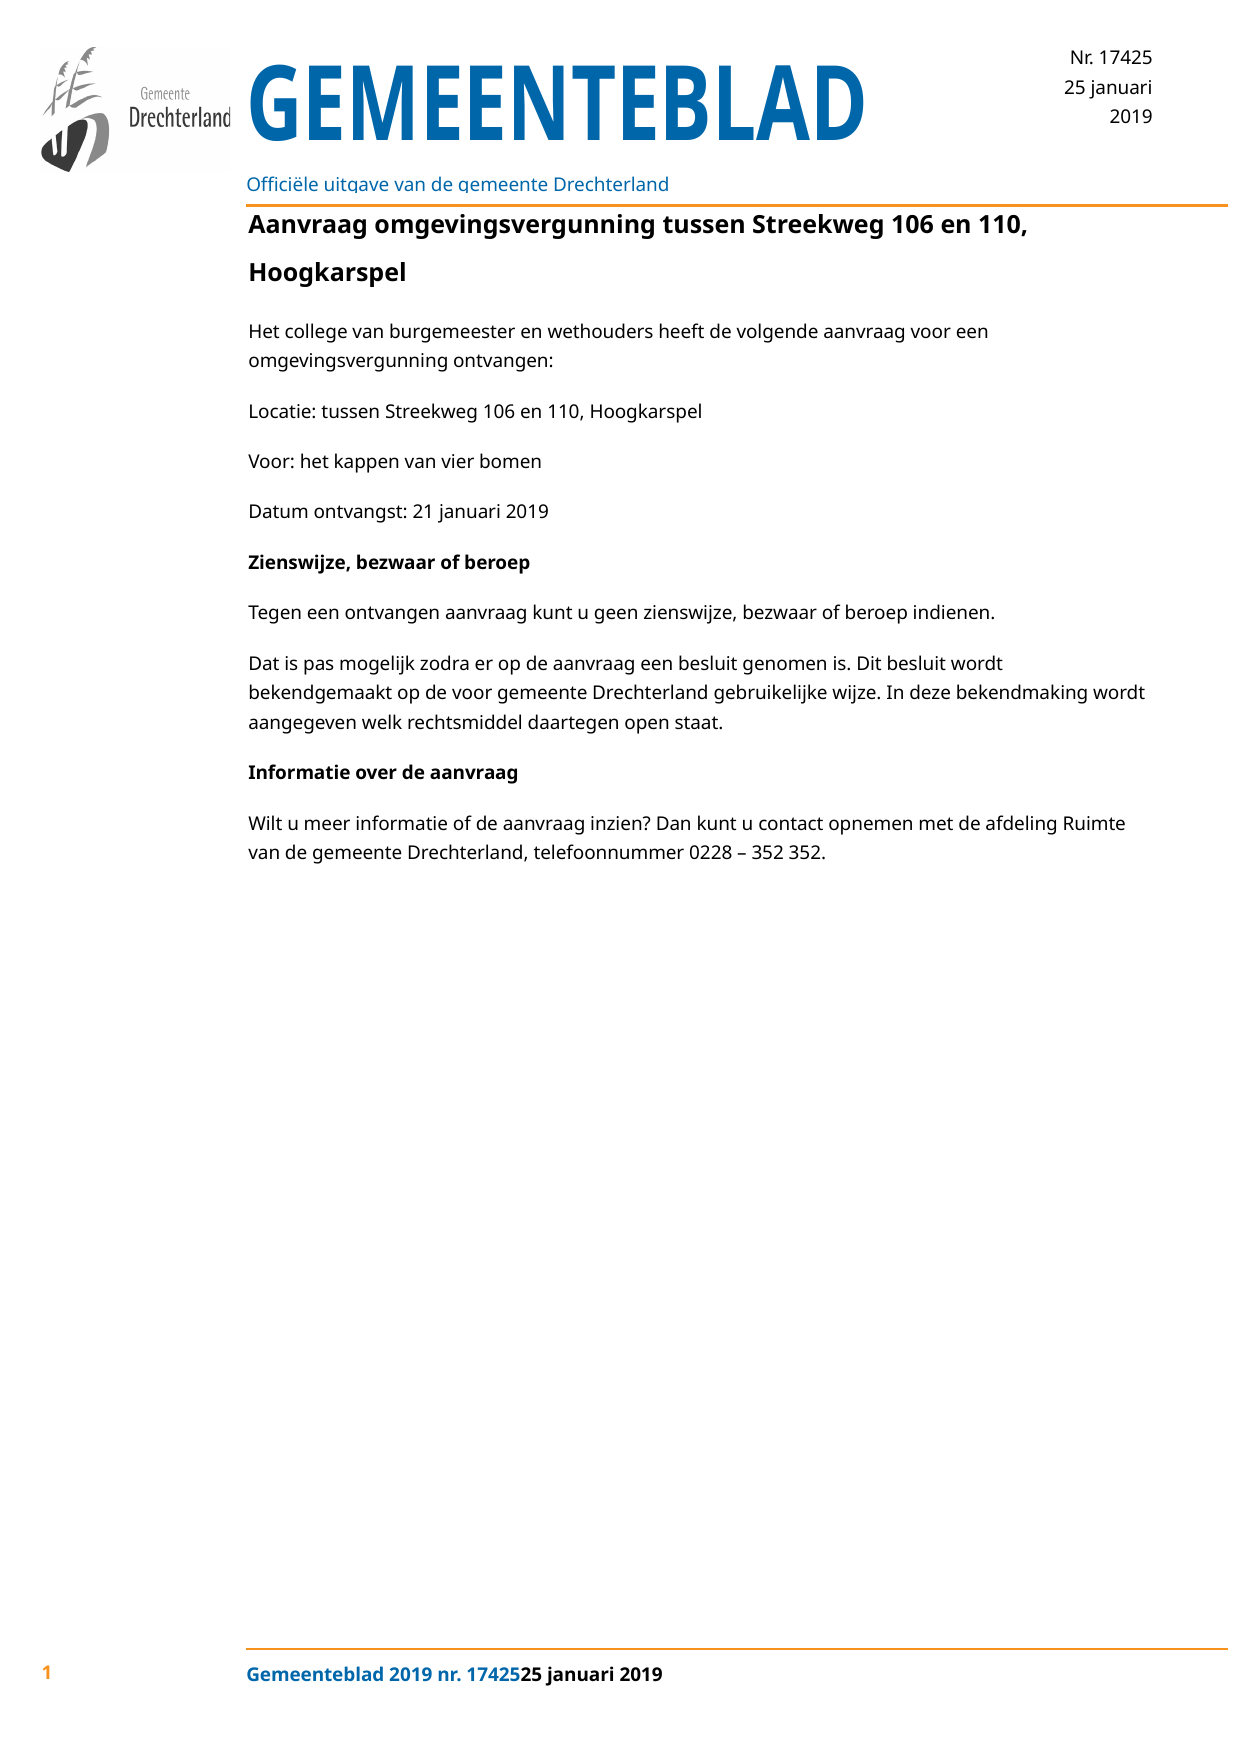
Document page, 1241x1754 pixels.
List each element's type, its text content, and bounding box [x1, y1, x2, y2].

text Dat is pas mogelijk zodra er op de aanvraag een besluit genomen is. Dit besluit wordt bekendgemaakt op de voor gemeente Drechterland gebruikelijke wijze. In deze bekendmaking wordt aangegeven welk rechtsmiddel daartegen open staat. [248, 650, 1152, 735]
text Locatie: tussen Streekweg 106 en 110, Hoogkarspel [248, 398, 1152, 424]
picture [41, 47, 231, 172]
text Tegen een ontvangen aanvraag kunt u geen zienswijze, bezwaar of beroep indienen. [248, 599, 1152, 625]
text Voor: het kappen van vier bomen [248, 448, 1152, 474]
text Datum ontvangst: 21 januari 2019 [248, 499, 1152, 524]
text Zienswijze, bezwaar of beroep [248, 549, 1152, 575]
text Het college van burgemeester en wethouders heeft de volgende aanvraag voor een omgevingsvergunning ontvangen: [248, 318, 1152, 373]
text Wilt u meer informatie of de aanvraag inzien? Dan kunt u contact opnemen met de afdeling Ruimte van de gemeente Drechterland, telefoonnummer 0228 – 352 352. [248, 810, 1152, 865]
text Informatie over de aanvraag [248, 759, 1152, 785]
text Aanvraag omgevingsvergunning tussen Streekweg 106 en 110, Hoogkarspel [248, 207, 1152, 288]
